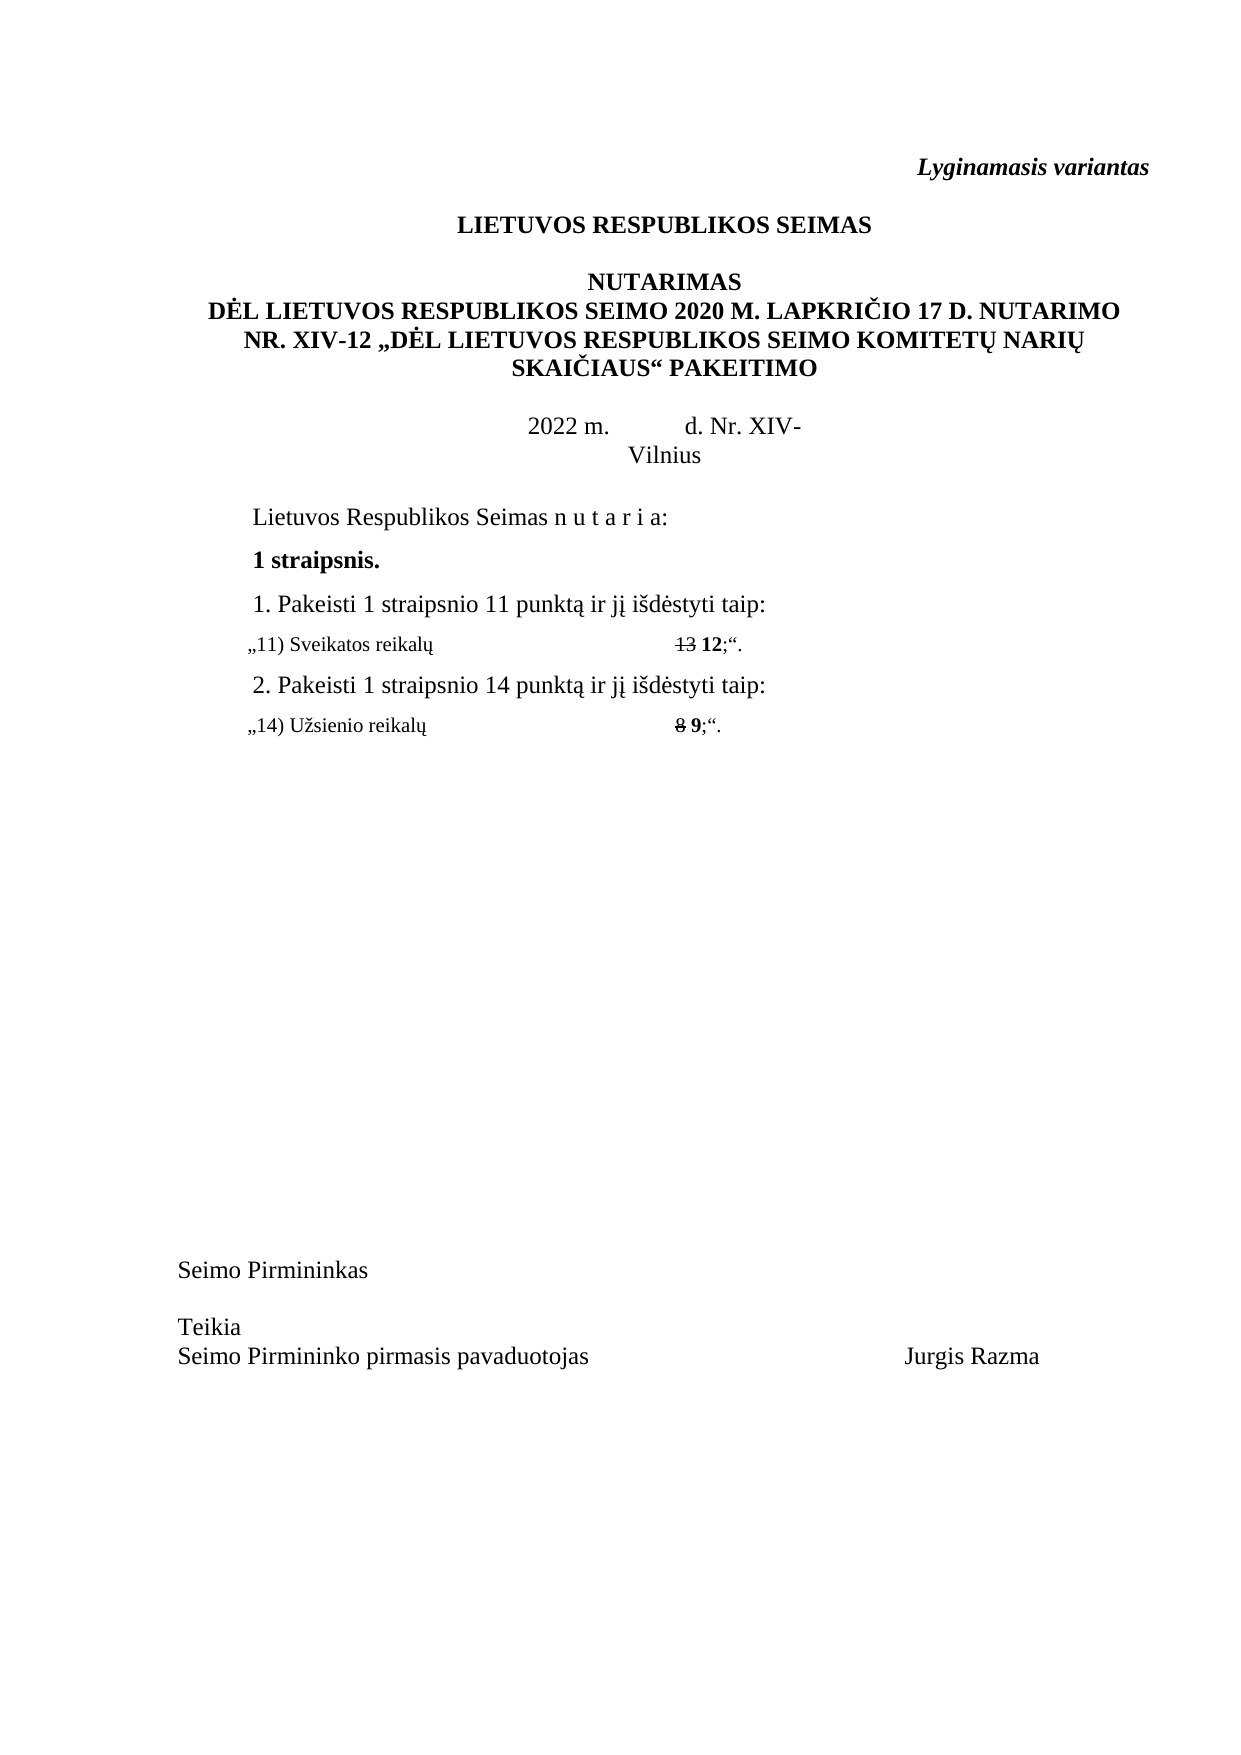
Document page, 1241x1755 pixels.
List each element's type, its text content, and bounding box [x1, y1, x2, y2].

table_header „14) Užsienio reikalų [236, 713, 664, 752]
text 2022 m. d. Nr. XIV- [177, 411, 1152, 440]
table_header „11) Sveikatos reikalų [236, 632, 664, 670]
text Seimo Pirmininkas [177, 1255, 1152, 1283]
table_header 8 9;“. [664, 713, 1151, 752]
text 2. Pakeisti 1 straipsnio 14 punktą ir jį išdėstyti taip: [177, 670, 1152, 699]
text LIETUVOS RESPUBLIKOS SEIMAS [177, 210, 1152, 238]
text Seimo Pirmininko pirmasis pavaduotojas (Parašas Jurgis Razma [177, 1341, 1152, 1370]
text Teikia [177, 1312, 1152, 1341]
text Lietuvos Respublikos Seimas n u t a r i a: [177, 502, 1152, 531]
text DĖL LIETUVOS RESPUBLIKOS SEIMO 2020 M. LAPKRIČIO 17 D. NUTARIMO NR. XIV-12 „DĖL LIETUVOS RESPUBLIKOS SEIMO KOMITETŲ NARIŲ SKAIČIAUS“ PAKEITIMO [177, 296, 1152, 382]
text Lyginamasis variantas [177, 152, 1152, 181]
text NUTARIMAS [177, 267, 1152, 296]
text 1. Pakeisti 1 straipsnio 11 punktą ir jį išdėstyti taip: [177, 589, 1152, 617]
text Vilnius [177, 440, 1152, 468]
text 1 straipsnis. [177, 546, 1152, 574]
table_header 13 12;“. [664, 632, 1151, 670]
